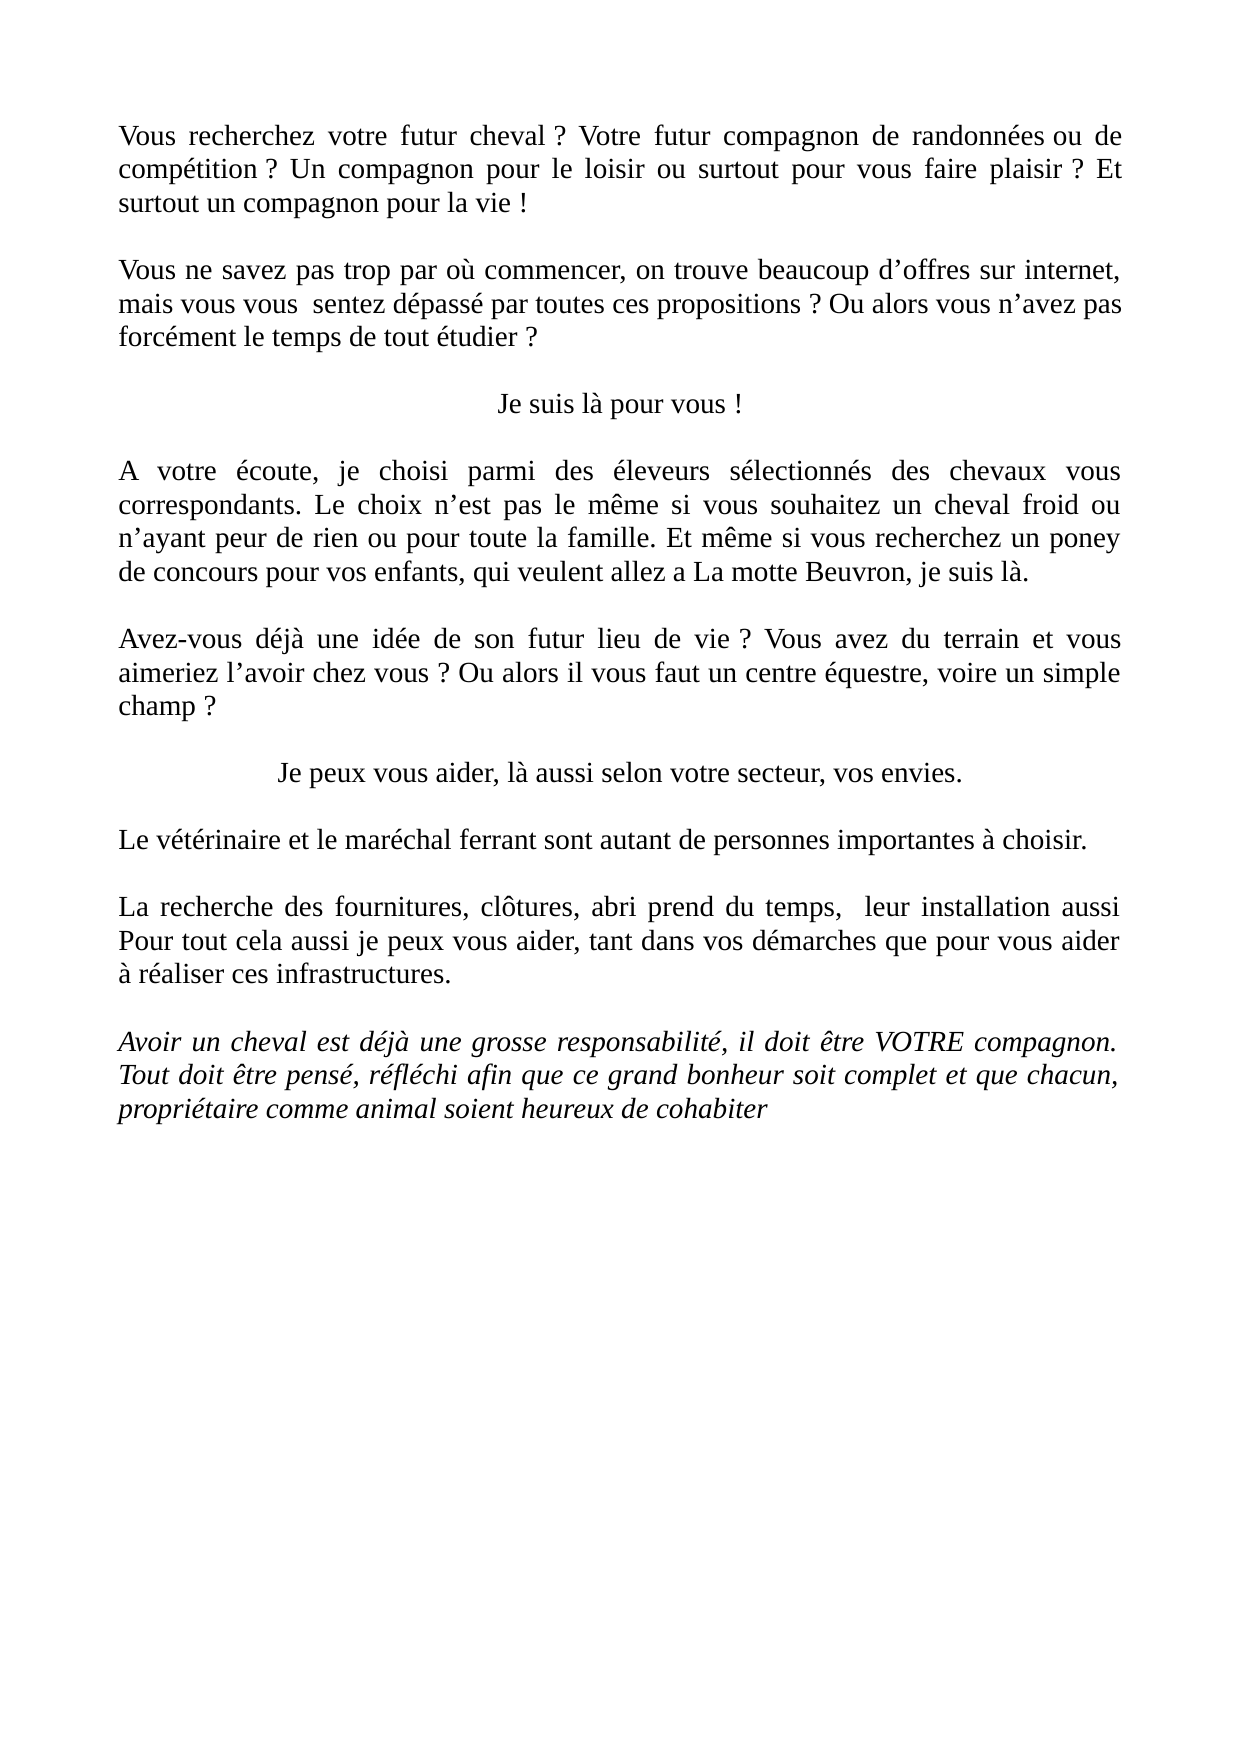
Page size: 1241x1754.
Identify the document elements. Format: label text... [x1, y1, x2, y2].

text Avez-vous déjà une idée de son futur lieu de vie ? Vous avez du terrain et vous aimeriez l’avoir chez vous ? Ou alors il vous faut un centre équestre, voire un simple champ ? [118, 621, 1122, 722]
text Je peux vous aider, là aussi selon votre secteur, vos envies. [118, 755, 1122, 789]
text A votre écoute, je choisi parmi des éleveurs sélectionnés des chevaux vous correspondants. Le choix n’est pas le même si vous souhaitez un cheval froid ou n’ayant peur de rien ou pour toute la famille. Et même si vous recherchez un poney de concours pour vos enfants, qui veulent allez a La motte Beuvron, je suis là. [118, 453, 1122, 588]
text Avoir un cheval est déjà une grosse responsabilité, il doit être VOTRE compagnon. Tout doit être pensé, réfléchi afin que ce grand bonheur soit complet et que chacun, propriétaire comme animal soient heureux de cohabiter [118, 1024, 1122, 1124]
text La recherche des fournitures, clôtures, abri prend du temps, leur installation aussi Pour tout cela aussi je peux vous aider, tant dans vos démarches que pour vous aider à réaliser ces infrastructures. [118, 889, 1122, 990]
text Vous ne savez pas trop par où commencer, on trouve beaucoup d’offres sur internet, mais vous vous sentez dépassé par toutes ces propositions ? Ou alors vous n’avez pas forcément le temps de tout étudier ? [118, 252, 1122, 353]
text Vous recherchez votre futur cheval ? Votre futur compagnon de randonnées ou de compétition ? Un compagnon pour le loisir ou surtout pour vous faire plaisir ? Et surtout un compagnon pour la vie ! [118, 118, 1122, 219]
text Je suis là pour vous ! [118, 386, 1122, 420]
text Le vétérinaire et le maréchal ferrant sont autant de personnes importantes à choisir. [118, 822, 1122, 856]
